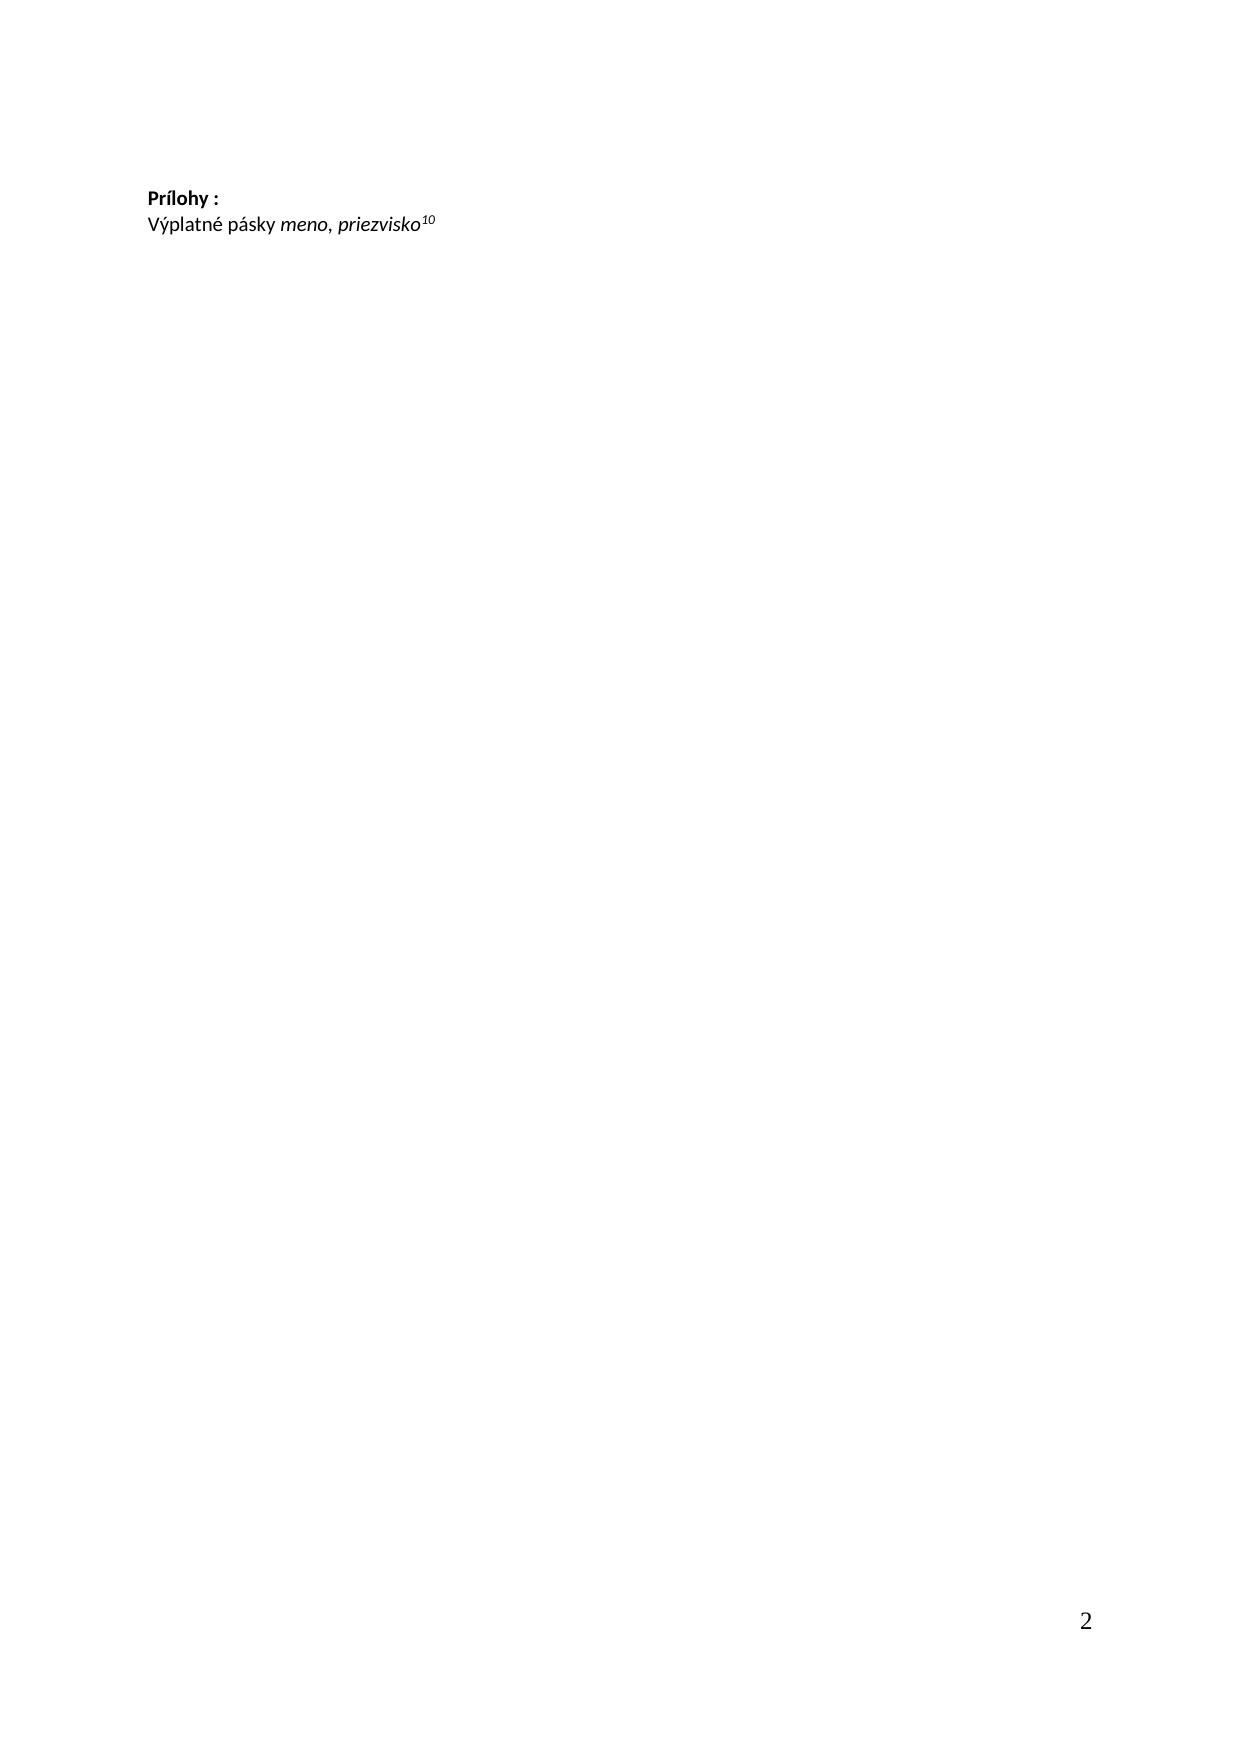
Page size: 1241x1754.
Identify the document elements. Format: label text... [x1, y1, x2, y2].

text Prílohy : [148, 186, 1093, 211]
text Výplatné pásky meno, priezvisko [148, 211, 1093, 236]
